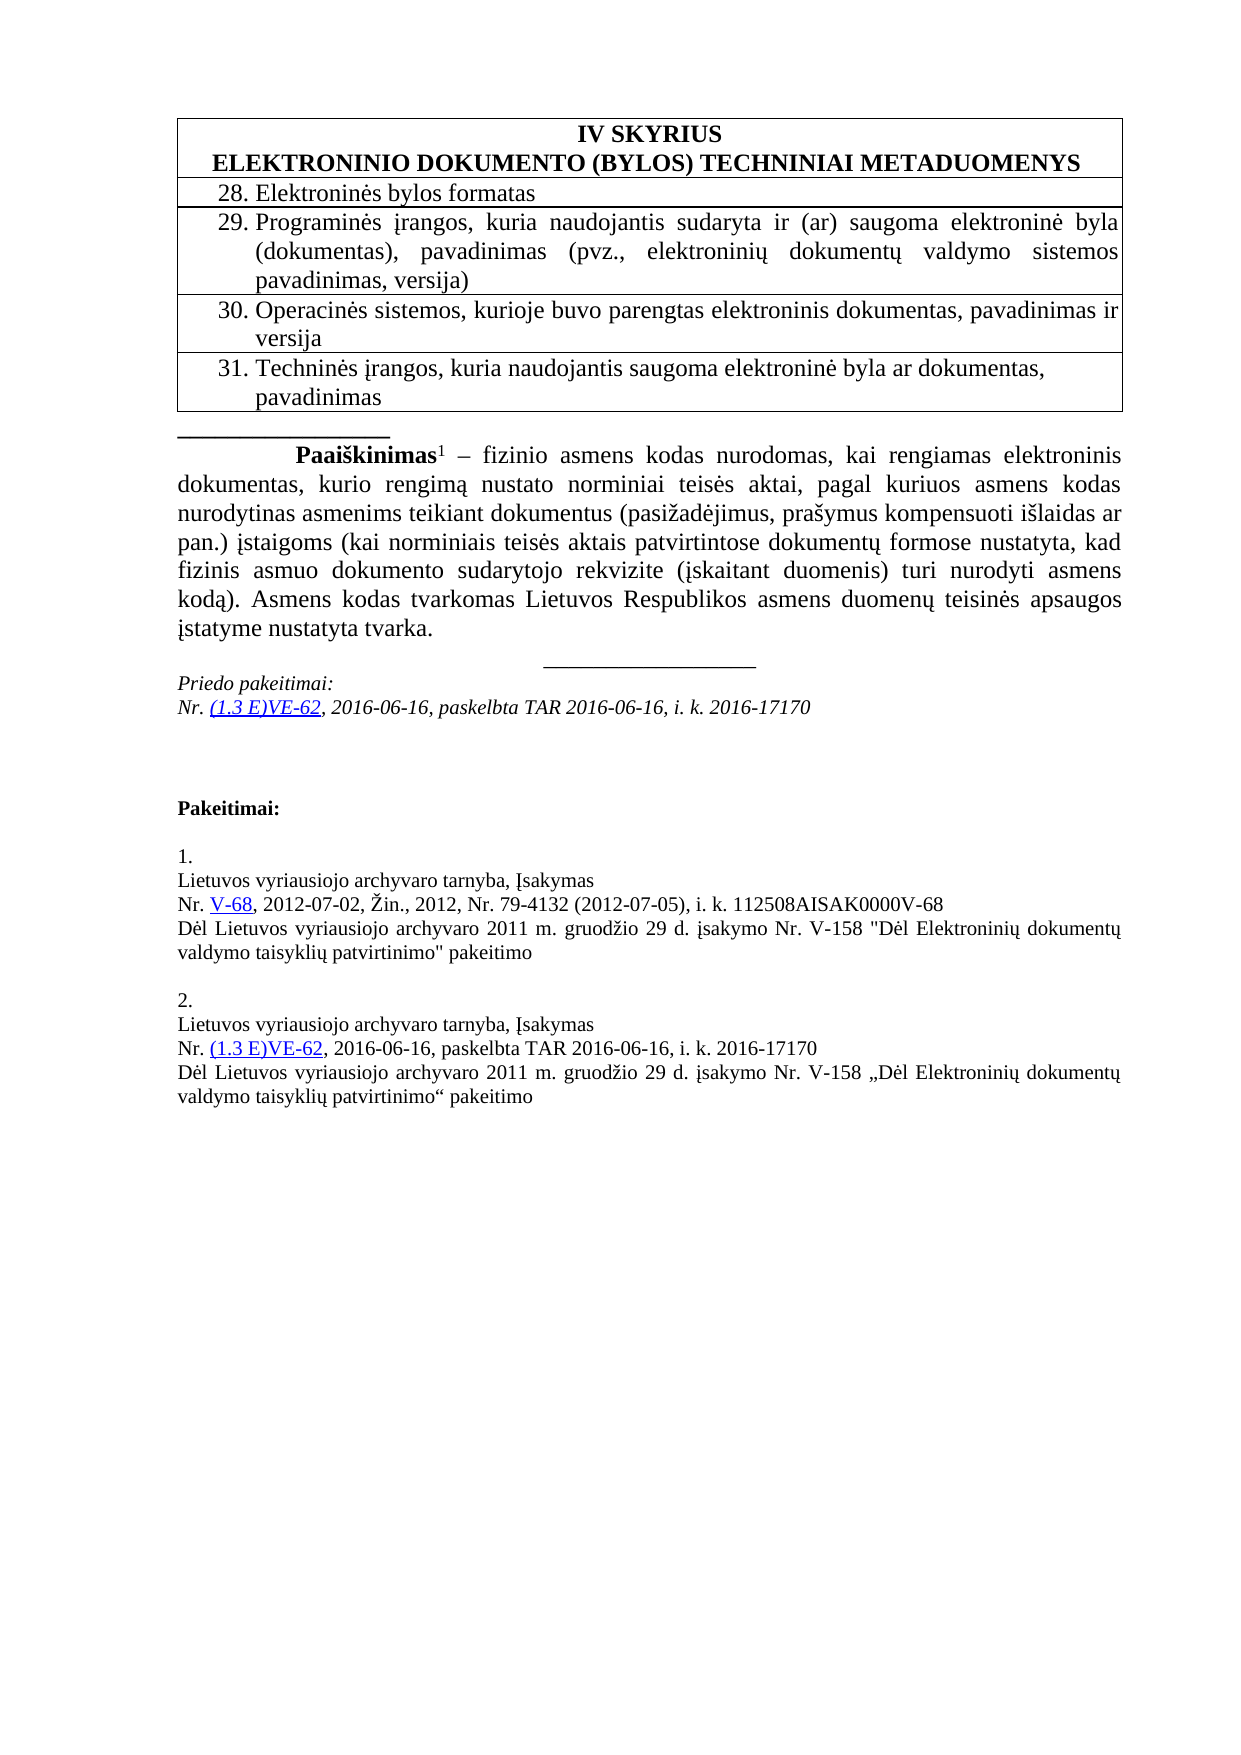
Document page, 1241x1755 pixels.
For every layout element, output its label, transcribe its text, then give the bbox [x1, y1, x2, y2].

text _________________ [177, 642, 1122, 671]
text 1. [177, 844, 1122, 868]
text Lietuvos vyriausiojo archyvaro tarnyba, Įsakymas [177, 868, 1122, 892]
table_cell 29. Programinės įrangos, kuria naudojantis sudaryta ir (ar) saugoma elektroninė byla (dokumentas), pavadinimas (pvz., elektroninių dokumentų valdymo sistemos pavadinimas, versija) [178, 208, 1122, 294]
table_cell 30. Operacinės sistemos, kurioje buvo parengtas elektroninis dokumentas, pavadinimas ir versija [178, 295, 1122, 352]
table_cell 31. Techninės įrangos, kuria naudojantis saugoma elektroninė byla ar dokumentas, pavadinimas [178, 353, 1122, 411]
text Pakeitimai: [177, 796, 1122, 820]
text Dėl Lietuvos vyriausiojo archyvaro 2011 m. gruodžio 29 d. įsakymo Nr. V-158 "Dėl Elektroninių dokumentų valdymo taisyklių patvirtinimo" pakeitimo [177, 916, 1122, 964]
text Priedo pakeitimai: [177, 671, 1122, 695]
text Dėl Lietuvos vyriausiojo archyvaro 2011 m. gruodžio 29 d. įsakymo Nr. V-158 „Dėl Elektroninių dokumentų valdymo taisyklių patvirtinimo“ pakeitimo [177, 1060, 1122, 1108]
text Nr. (1.3 E)VE-62, 2016-06-16, paskelbta TAR 2016-06-16, i. k. 2016-17170 [177, 1036, 1122, 1060]
text Lietuvos vyriausiojo archyvaro tarnyba, Įsakymas [177, 1012, 1122, 1036]
text Paaiškinimas1 – fizinio asmens kodas nurodomas, kai rengiamas elektroninis dokumentas, kurio rengimą nustato norminiai teisės aktai, pagal kuriuos asmens kodas nurodytinas asmenims teikiant dokumentus (pasižadėjimus, prašymus kompensuoti išlaidas ar pan.) įstaigoms (kai norminiais teisės aktais patvirtintose dokumentų formose nustatyta, kad fizinis asmuo dokumento sudarytojo rekvizite (įskaitant duomenis) turi nurodyti asmens kodą). Asmens kodas tvarkomas Lietuvos Respublikos asmens duomenų teisinės apsaugos įstatyme nustatyta tvarka. [177, 441, 1122, 642]
text Nr. V-68, 2012-07-02, Žin., 2012, Nr. 79-4132 (2012-07-05), i. k. 112508AISAK0000V-68 [177, 892, 1122, 916]
table_cell IV SKYRIUS ELEKTRONINIO DOKUMENTO (BYLOS) TECHNINIAI METADUOMENYS [178, 119, 1122, 177]
text _________________ [177, 412, 1122, 441]
table_cell 28. Elektroninės bylos formatas [178, 178, 1122, 206]
text Nr. (1.3 E)VE-62, 2016-06-16, paskelbta TAR 2016-06-16, i. k. 2016-17170 [177, 695, 1122, 719]
text 2. [177, 988, 1122, 1012]
